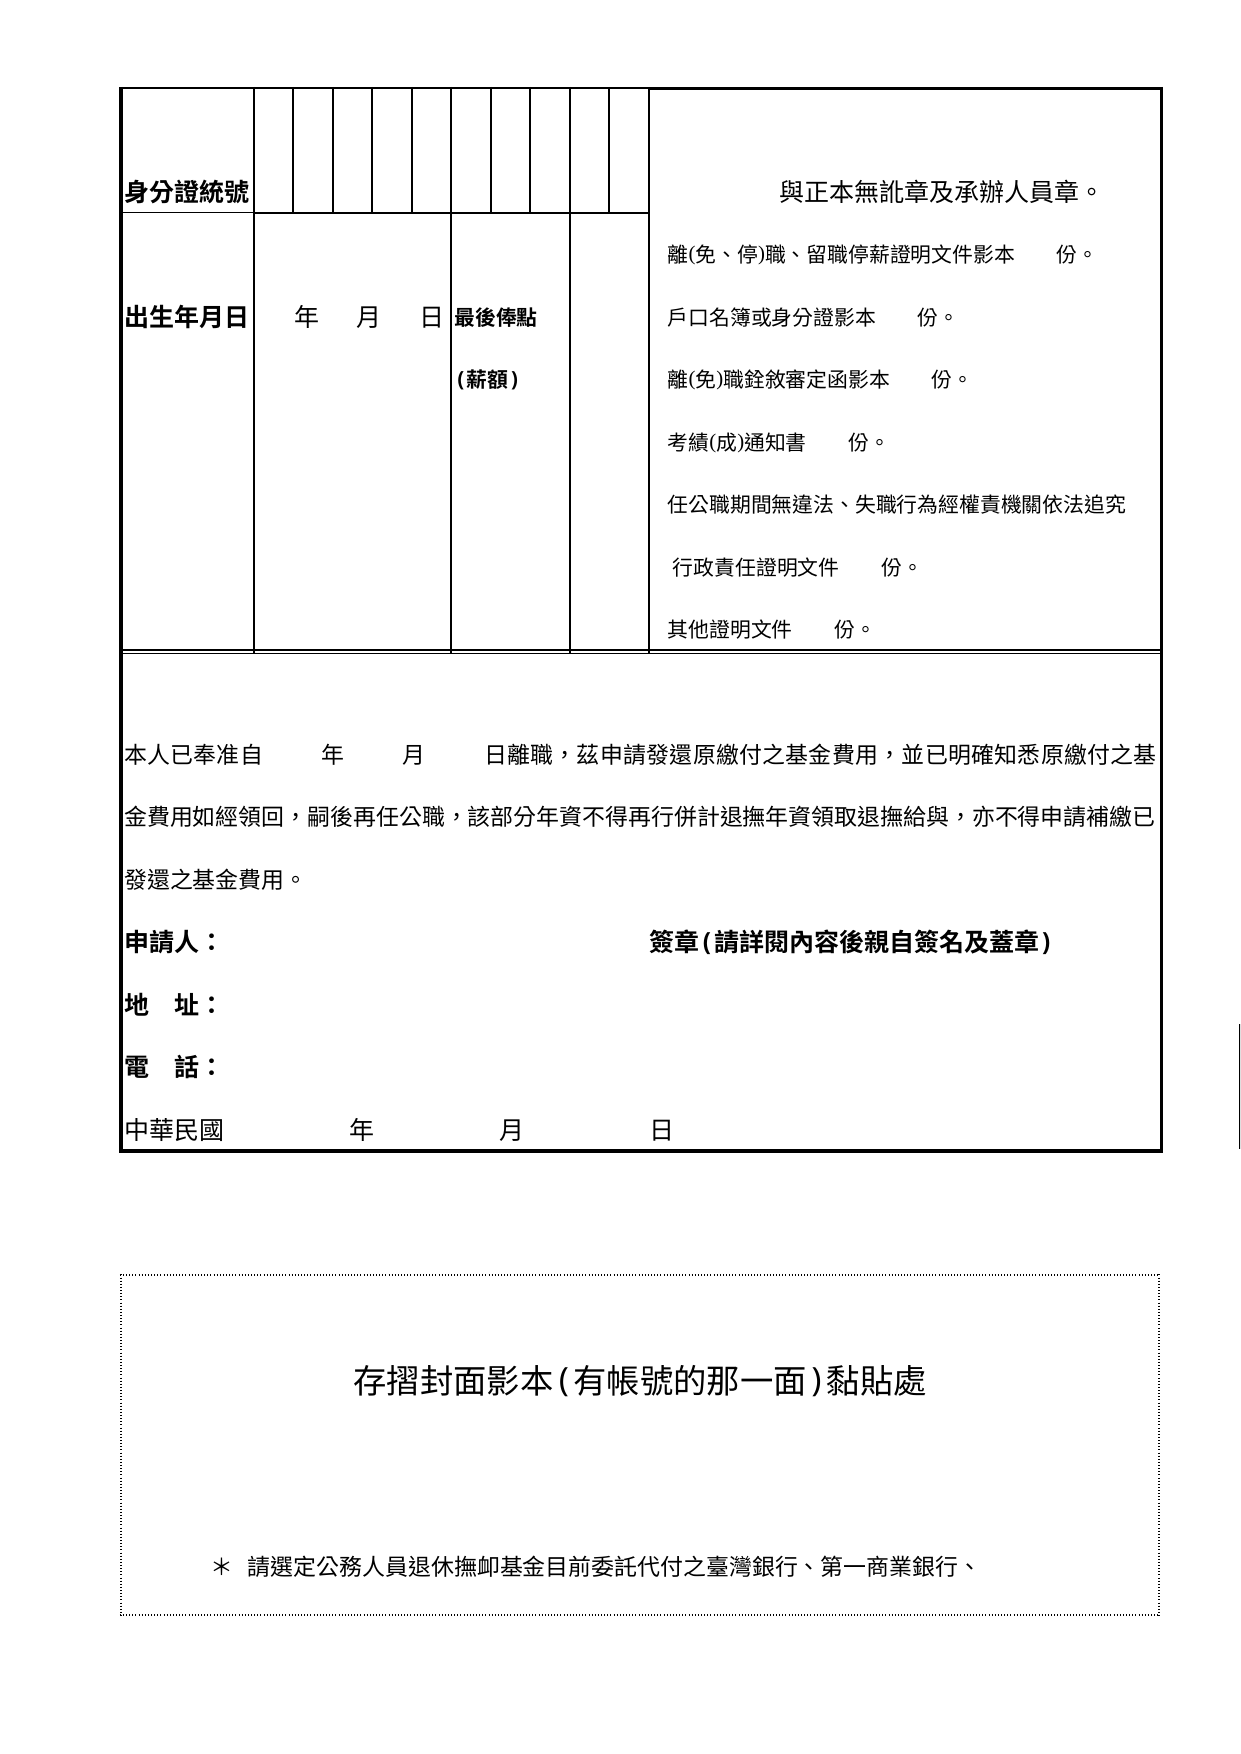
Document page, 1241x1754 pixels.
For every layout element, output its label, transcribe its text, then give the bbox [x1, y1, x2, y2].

table_cell [1163, 87, 1240, 212]
table_cell [294, 89, 332, 212]
table_cell 身分證統號 [123, 89, 253, 212]
table_cell 本人已奉准自 年 月 日離職，茲申請發還原繳付之基金費用，並已明確知悉原繳付之基金費用如經領回，嗣後再任公職，該部分年資不得再行併計退撫年資領取退撫給與，亦不得申請補繳已發還之基金費用。 申請人： 簽章(請詳閱內容後親自簽名及蓋章) 地 址： 電 話： 中華民國 年 月 日 [123, 654, 1160, 1149]
table_cell [413, 89, 450, 212]
table_cell [1163, 899, 1240, 1024]
table_cell [334, 89, 371, 212]
table_cell [1163, 1024, 1239, 1149]
table_cell [610, 89, 648, 212]
table_cell [571, 214, 648, 649]
table_cell [1163, 212, 1240, 649]
table_cell [1163, 649, 1240, 774]
table_cell [531, 89, 569, 212]
table_cell [571, 89, 608, 212]
table_cell 最後俸點(薪額) [452, 214, 569, 649]
table_cell [373, 89, 411, 212]
table_cell [452, 89, 490, 212]
table_cell 與正本無訛章及承辦人員章。 離(免、停)職、留職停薪證明文件影本 份。 戶口名簿或身分證影本 份。 離(免)職銓敘審定函影本 份。 考績(成)通知書 份。 任公職期間無違法、失職行為經權責機關依法追究 .行政責任證明文件 份。 其他證明文件 份。 [650, 90, 1160, 649]
table_cell 年 月 日 [255, 214, 450, 649]
table_header 存摺封面影本(有帳號的那一面)黏貼處 請選定公務人員退休撫卹基金目前委託代付之臺灣銀行、第一商業銀行、 [121, 1274, 1159, 1613]
table_cell [1163, 774, 1240, 899]
table_cell 出生年月日 [123, 213, 253, 649]
table_cell [492, 89, 529, 212]
table_cell [255, 89, 292, 212]
